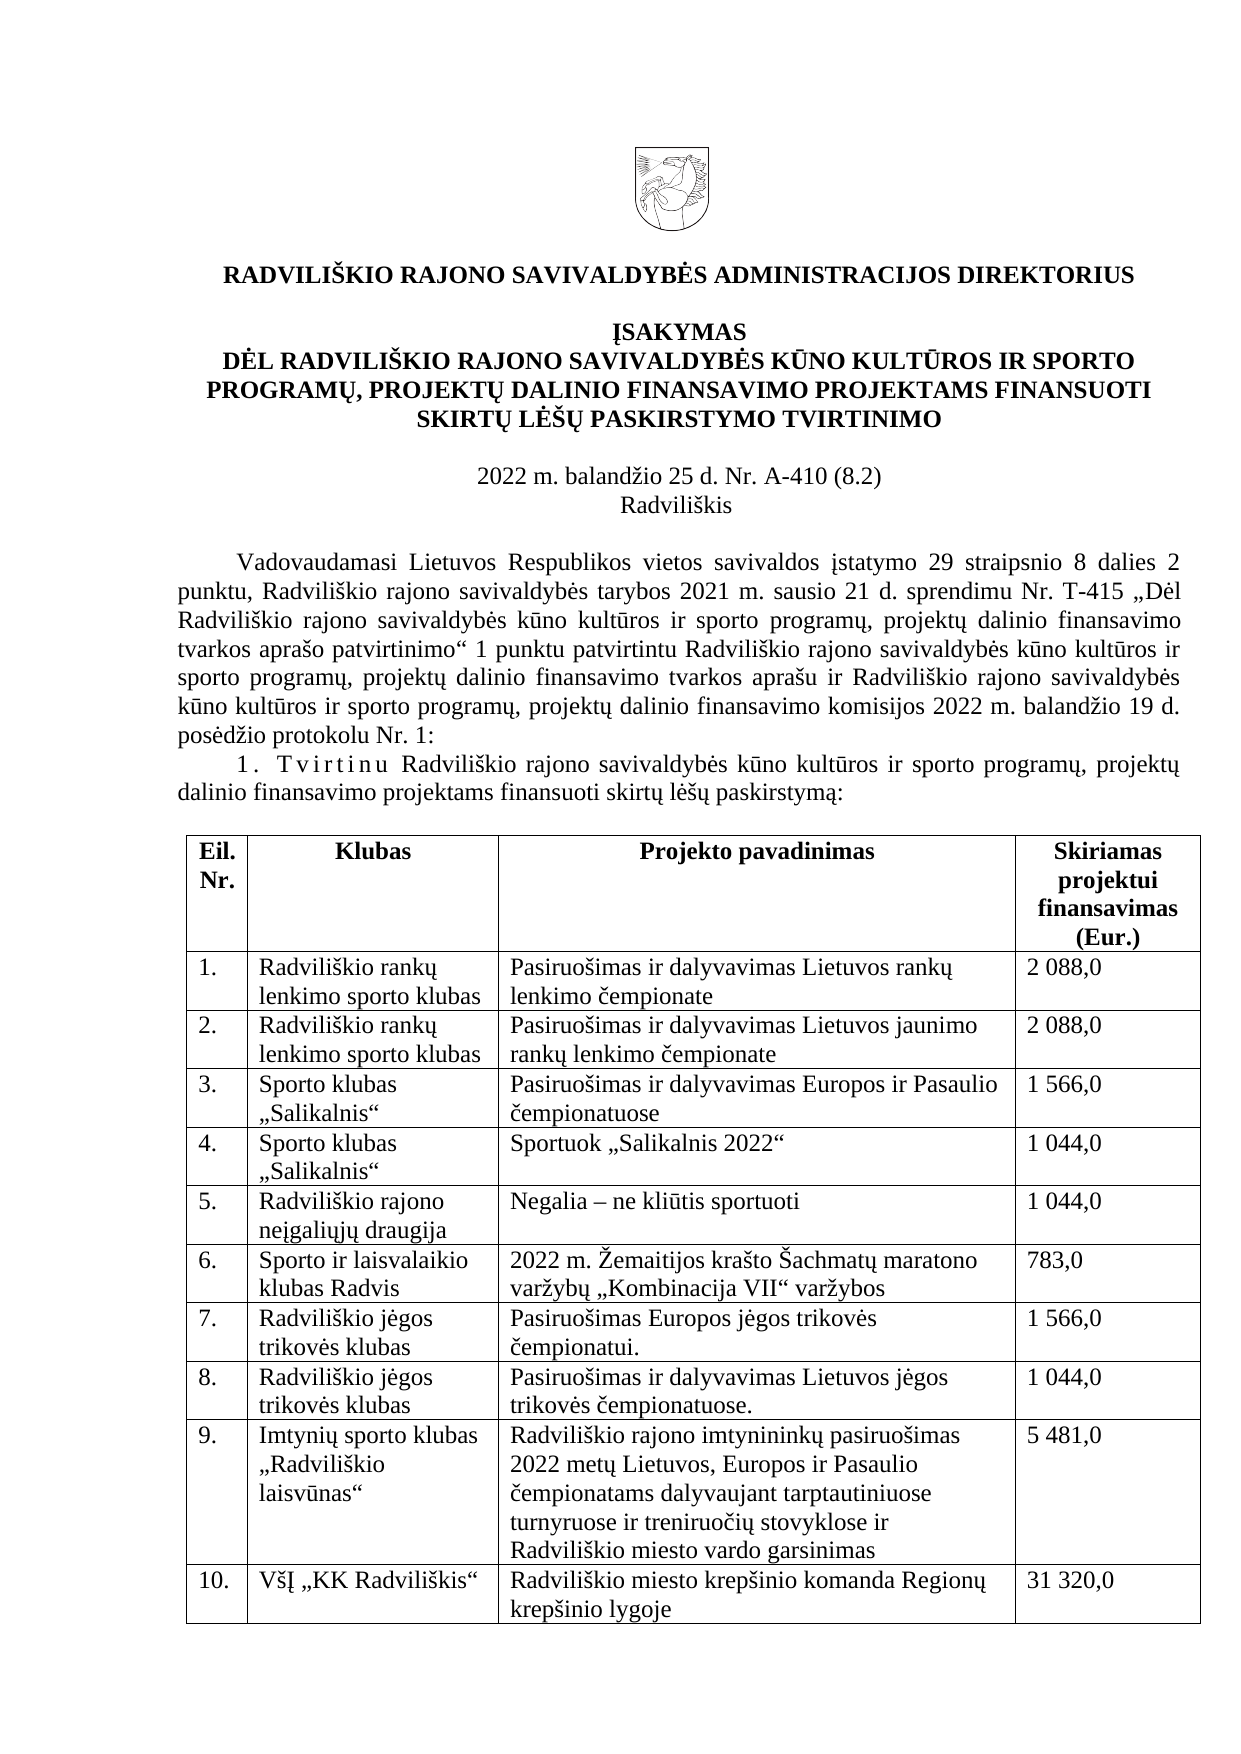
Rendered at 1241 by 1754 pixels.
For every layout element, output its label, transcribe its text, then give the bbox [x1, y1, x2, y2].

table_cell Sportuok „Salikalnis 2022“ [499, 1128, 1015, 1185]
text 2022 m. balandžio 25 d. Nr. A-410 (8.2) [177, 461, 1181, 490]
table_cell Pasiruošimas Europos jėgos trikovės čempionatui. [499, 1303, 1015, 1361]
text 1. Tvirtinu Radviliškio rajono savivaldybės kūno kultūros ir sporto programų, projektų dalinio finansavimo projektams finansuoti skirtų lėšų paskirstymą: [177, 749, 1181, 806]
table_cell Radviliškio jėgos trikovės klubas [248, 1362, 498, 1419]
table_cell 5 481,0 [1016, 1420, 1200, 1564]
text ĮSAKYMAS [177, 317, 1181, 346]
table_cell VšĮ „KK Radviliškis“ [248, 1565, 498, 1623]
table_header Eil. Nr. [187, 836, 247, 951]
text Radviliškis [177, 490, 1181, 519]
table_cell Pasiruošimas ir dalyvavimas Lietuvos jėgos trikovės čempionatuose. [499, 1362, 1015, 1419]
table_header Projekto pavadinimas [499, 836, 1015, 951]
table_cell 1 566,0 [1016, 1069, 1200, 1127]
table_cell 2. [187, 1011, 247, 1068]
table_cell Radviliškio miesto krepšinio komanda Regionų krepšinio lygoje [499, 1565, 1015, 1623]
table_cell Pasiruošimas ir dalyvavimas Lietuvos jaunimo rankų lenkimo čempionate [499, 1011, 1015, 1068]
table_cell Pasiruošimas ir dalyvavimas Lietuvos rankų lenkimo čempionate [499, 952, 1015, 1009]
table_cell Radviliškio rajono imtynininkų pasiruošimas 2022 metų Lietuvos, Europos ir Pasaulio čempionatams dalyvaujant tarptautiniuose turnyruose ir treniruočių stovyklose ir Radviliškio miesto vardo garsinimas [499, 1420, 1015, 1564]
table_cell 1 044,0 [1016, 1186, 1200, 1244]
table_cell 783,0 [1016, 1245, 1200, 1302]
table_cell Radviliškio rajono neįgaliųjų draugija [248, 1186, 498, 1244]
table_cell 9. [187, 1420, 247, 1564]
table_cell Negalia – ne kliūtis sportuoti [499, 1186, 1015, 1244]
table_cell 31 320,0 [1016, 1565, 1200, 1623]
table_cell Radviliškio rankų lenkimo sporto klubas [248, 952, 498, 1009]
table_cell Sporto ir laisvalaikio klubas Radvis [248, 1245, 498, 1302]
table_cell Radviliškio rankų lenkimo sporto klubas [248, 1011, 498, 1068]
table_header Skiriamas projektui finansavimas (Eur.) [1016, 836, 1200, 951]
table_cell 3. [187, 1069, 247, 1127]
table_cell 1 044,0 [1016, 1128, 1200, 1185]
table_cell Pasiruošimas ir dalyvavimas Europos ir Pasaulio čempionatuose [499, 1069, 1015, 1127]
table_cell Sporto klubas „Salikalnis“ [248, 1069, 498, 1127]
table_cell 1 044,0 [1016, 1362, 1200, 1419]
table_cell 2 088,0 [1016, 952, 1200, 1009]
table_cell 8. [187, 1362, 247, 1419]
table_header Klubas [248, 836, 498, 951]
table_cell 6. [187, 1245, 247, 1302]
table_cell Radviliškio jėgos trikovės klubas [248, 1303, 498, 1361]
table_cell 1 566,0 [1016, 1303, 1200, 1361]
table_cell 10. [187, 1565, 247, 1623]
table_cell 5. [187, 1186, 247, 1244]
table_cell 2022 m. Žemaitijos krašto Šachmatų maratono varžybų „Kombinacija VII“ varžybos [499, 1245, 1015, 1302]
text DĖL RADVILIŠKIO RAJONO SAVIVALDYBĖS KŪNO KULTŪROS IR SPORTO PROGRAMŲ, PROJEKTŲ DALINIO FINANSAVIMO PROJEKTAMS FINANSUOTI SKIRTŲ LĖŠŲ PASKIRSTYMO TVIRTINIMO [177, 346, 1181, 432]
table_cell 2 088,0 [1016, 1011, 1200, 1068]
text RADVILIŠKIO RAJONO SAVIVALDYBĖS ADMINISTRACIJOS DIREKTORIUS [177, 260, 1181, 289]
table_cell 4. [187, 1128, 247, 1185]
table_cell Imtynių sporto klubas „Radviliškio laisvūnas“ [248, 1420, 498, 1564]
table_cell 7. [187, 1303, 247, 1361]
text Vadovaudamasi Lietuvos Respublikos vietos savivaldos įstatymo 29 straipsnio 8 dalies 2 punktu, Radviliškio rajono savivaldybės tarybos 2021 m. sausio 21 d. sprendimu Nr. T-415 „Dėl Radviliškio rajono savivaldybės kūno kultūros ir sporto programų, projektų dalinio finansavimo tvarkos aprašo patvirtinimo“ 1 punktu patvirtintu Radviliškio rajono savivaldybės kūno kultūros ir sporto programų, projektų dalinio finansavimo tvarkos aprašu ir Radviliškio rajono savivaldybės kūno kultūros ir sporto programų, projektų dalinio finansavimo komisijos 2022 m. balandžio 19 d. posėdžio protokolu Nr. 1: [177, 547, 1181, 749]
table_cell Sporto klubas „Salikalnis“ [248, 1128, 498, 1185]
table_cell 1. [187, 952, 247, 1009]
